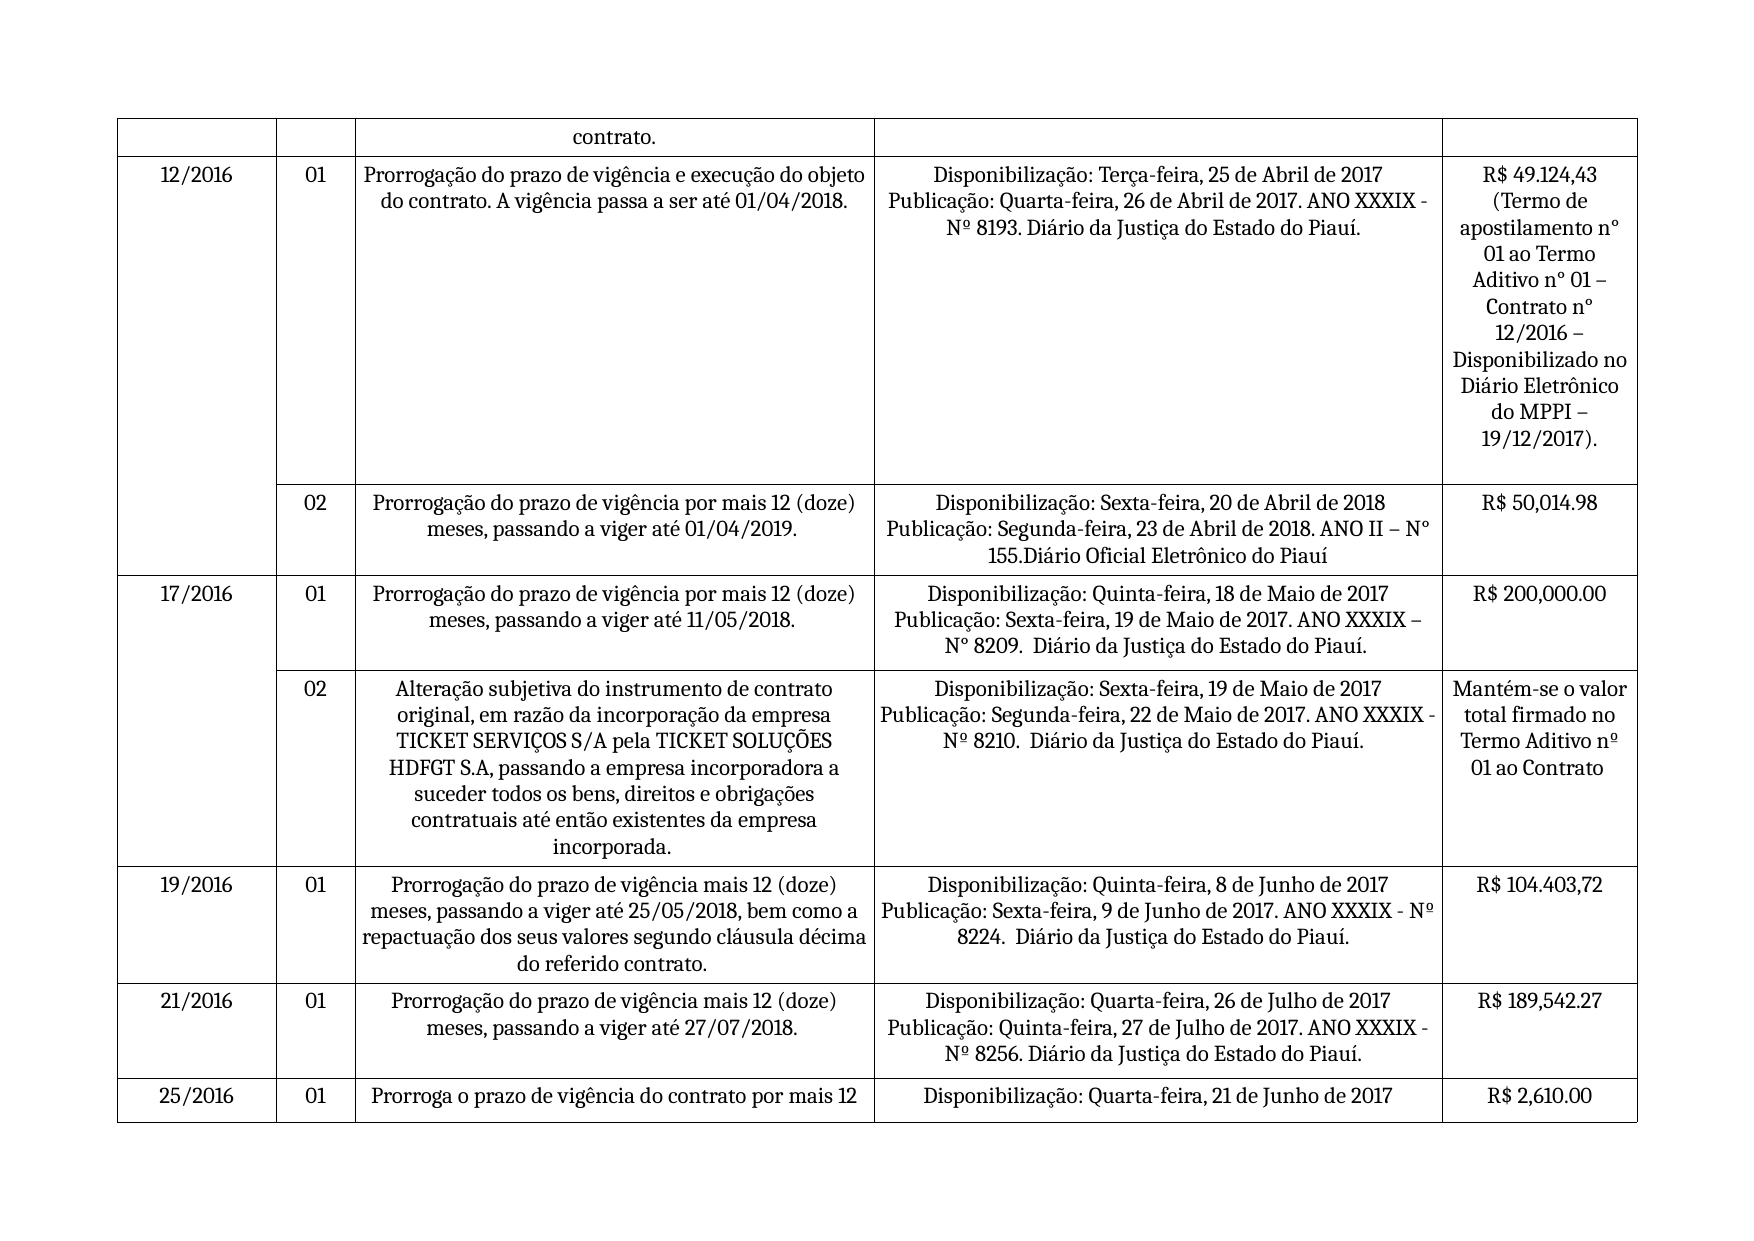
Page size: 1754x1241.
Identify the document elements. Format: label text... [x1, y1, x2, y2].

table_cell 19/2016 [118, 867, 276, 982]
table_cell contrato. [356, 119, 874, 156]
table_cell Prorrogação do prazo de vigência mais 12 (doze) meses, passando a viger até 25/05/2018, bem como a repactuação dos seus valores segundo cláusula décima do referido contrato. [356, 867, 874, 982]
table_cell 02 [277, 485, 355, 574]
table_cell 17/2016 [118, 576, 276, 866]
table_cell [118, 119, 276, 156]
table_cell Mantém-se o valor total firmado no Termo Aditivo nº 01 ao Contrato [1443, 671, 1637, 866]
table_cell 02 [277, 671, 355, 866]
table_cell Disponibilização: Quarta-feira, 26 de Julho de 2017 Publicação: Quinta-feira, 27 de Julho de 2017. ANO XXXIX - Nº 8256. Diário da Justiça do Estado do Piauí. [875, 984, 1442, 1077]
table_cell R$ 189.542,27 [1443, 984, 1637, 1077]
table_cell 25/2016 [118, 1079, 276, 1122]
table_cell Disponibilização: Sexta-feira, 20 de Abril de 2018 Publicação: Segunda-feira, 23 de Abril de 2018. ANO II – N° 155.Diário Oficial Eletrônico do Piauí [875, 485, 1442, 574]
table_cell Prorroga o prazo de vigência do contrato por mais 12 [356, 1079, 874, 1122]
table_cell R$ 2.610,00 [1443, 1079, 1637, 1122]
table_cell Disponibilização: Quinta-feira, 18 de Maio de 2017 Publicação: Sexta-feira, 19 de Maio de 2017. ANO XXXIX – N° 8209. Diário da Justiça do Estado do Piauí. [875, 576, 1442, 669]
table_cell 01 [277, 1079, 355, 1122]
table_cell Disponibilização: Sexta-feira, 19 de Maio de 2017 Publicação: Segunda-feira, 22 de Maio de 2017. ANO XXXIX - Nº 8210. Diário da Justiça do Estado do Piauí. [875, 671, 1442, 866]
table_cell 01 [277, 576, 355, 669]
table_cell Prorrogação do prazo de vigência por mais 12 (doze) meses, passando a viger até 11/05/2018. [356, 576, 874, 669]
table_cell Disponibilização: Quinta-feira, 8 de Junho de 2017 Publicação: Sexta-feira, 9 de Junho de 2017. ANO XXXIX - Nº 8224. Diário da Justiça do Estado do Piauí. [875, 867, 1442, 982]
table_cell 01 [277, 984, 355, 1077]
table_cell Alteração subjetiva do instrumento de contrato original, em razão da incorporação da empresa TICKET SERVIÇOS S/A pela TICKET SOLUÇÕES HDFGT S.A, passando a empresa incorporadora a suceder todos os bens, direitos e obrigações contratuais até então existentes da empresa incorporada. [356, 671, 874, 866]
table_cell [277, 119, 355, 156]
table_cell Prorrogação do prazo de vigência e execução do objeto do contrato. A vigência passa a ser até 01/04/2018. [356, 157, 874, 484]
table_cell [875, 119, 1442, 156]
table_cell 01 [277, 157, 355, 484]
table_cell 21/2016 [118, 984, 276, 1077]
table_cell R$ 50.014,98 [1443, 485, 1637, 574]
table_cell Disponibilização: Terça-feira, 25 de Abril de 2017 Publicação: Quarta-feira, 26 de Abril de 2017. ANO XXXIX - Nº 8193. Diário da Justiça do Estado do Piauí. [875, 157, 1442, 484]
table_cell Prorrogação do prazo de vigência por mais 12 (doze) meses, passando a viger até 01/04/2019. [356, 485, 874, 574]
table_cell 12/2016 [118, 157, 276, 574]
table_cell 01 [277, 867, 355, 982]
table_cell R$ 49.124,43 (Termo de apostilamento n° 01 ao Termo Aditivo n° 01 – Contrato n° 12/2016 – Disponibilizado no Diário Eletrônico do MPPI – 19/12/2017). [1443, 157, 1637, 484]
table_cell [1443, 119, 1637, 156]
table_cell Disponibilização: Quarta-feira, 21 de Junho de 2017 [875, 1079, 1442, 1122]
table_cell Prorrogação do prazo de vigência mais 12 (doze) meses, passando a viger até 27/07/2018. [356, 984, 874, 1077]
table_cell R$ 104.403,72 [1443, 867, 1637, 982]
table_cell R$ 200.000,00 [1443, 576, 1637, 669]
